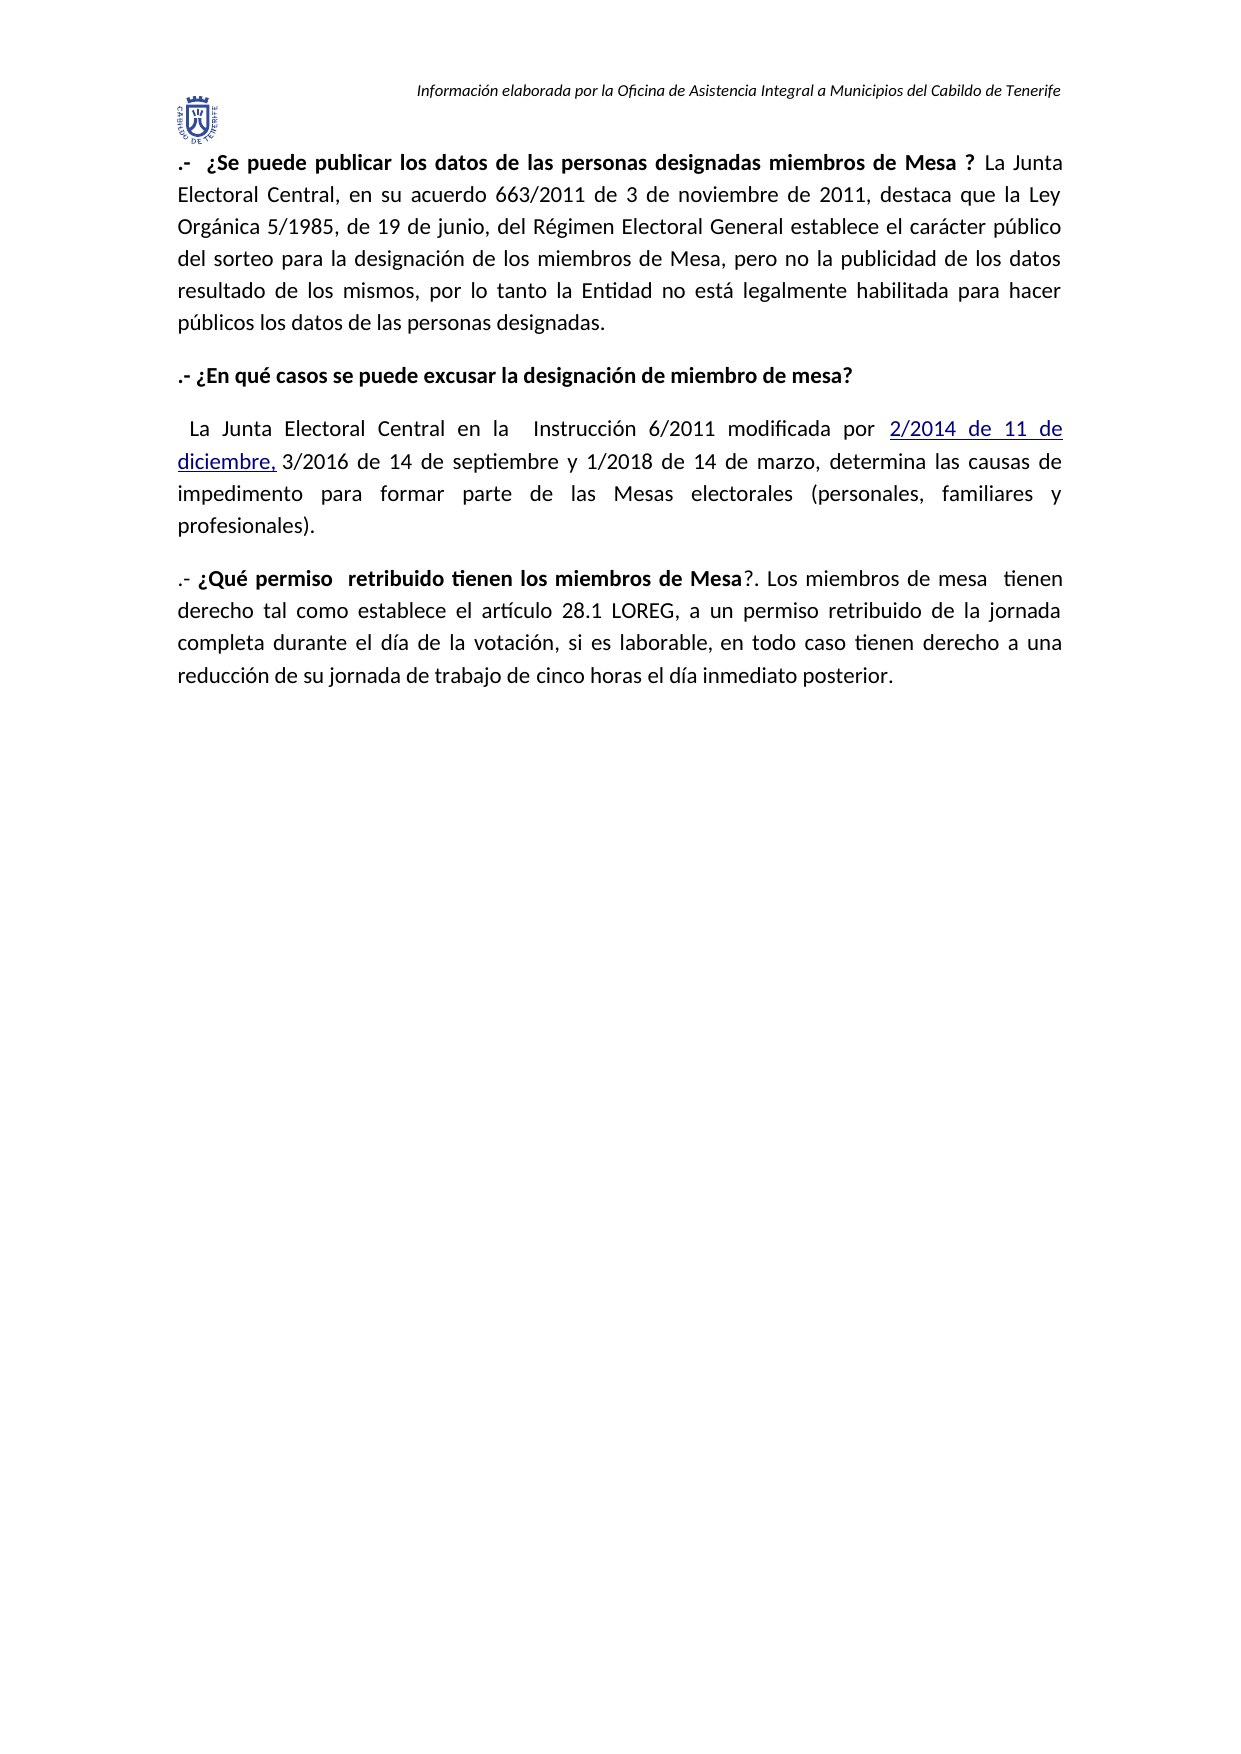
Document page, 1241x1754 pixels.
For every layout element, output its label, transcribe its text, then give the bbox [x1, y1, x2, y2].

text La Junta Electoral Central en la Instrucción 6/2011 modificada por 2/2014 de 11 de diciembre, 3/2016 de 14 de septiembre y 1/2018 de 14 de marzo, determina las causas de impedimento para formar parte de las Mesas electorales (personales, familiares y profesionales). [177, 414, 1063, 539]
text .- ¿Se puede publicar los datos de las personas designadas miembros de Mesa ? La Junta Electoral Central, en su acuerdo 663/2011 de 3 de noviembre de 2011, destaca que la Ley Orgánica 5/1985, de 19 de junio, del Régimen Electoral General establece el carácter público del sorteo para la designación de los miembros de Mesa, pero no la publicidad de los datos resultado de los mismos, por lo tanto la Entidad no está legalmente habilitada para hacer públicos los datos de las personas designadas. [177, 148, 1063, 337]
text .- ¿Qué permiso retribuido tienen los miembros de Mesa?. Los miembros de mesa tienen derecho tal como establece el artículo 28.1 LOREG, a un permiso retribuido de la jornada completa durante el día de la votación, si es laborable, en todo caso tienen derecho a una reducción de su jornada de trabajo de cinco horas el día inmediato posterior. [177, 564, 1063, 689]
text .- ¿En qué casos se puede excusar la designación de miembro de mesa? [177, 362, 1063, 389]
